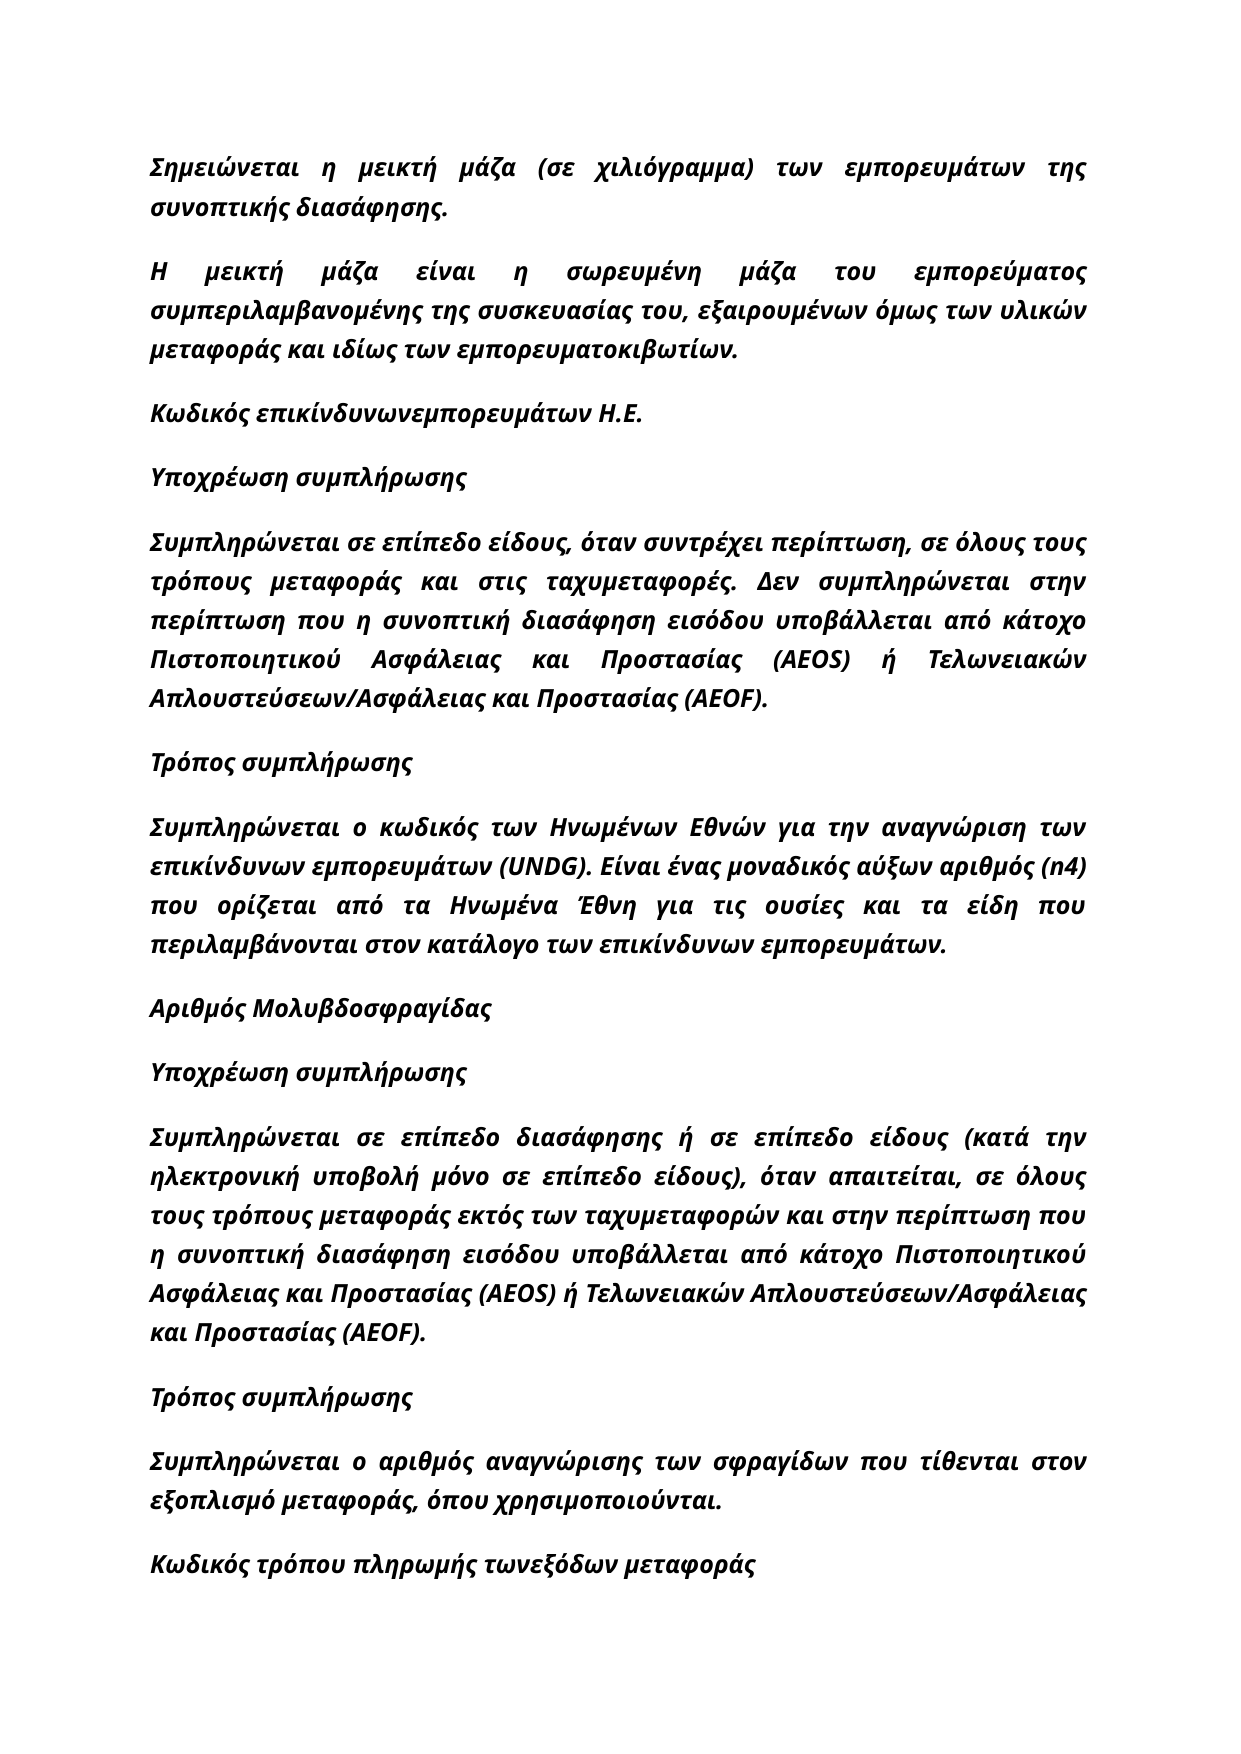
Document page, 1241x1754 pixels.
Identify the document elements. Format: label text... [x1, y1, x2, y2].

text Κωδικός τρόπου πληρωμής τωνεξόδων μεταφοράς [150, 1547, 1090, 1581]
text Υποχρέωση συμπλήρωσης [150, 460, 1090, 494]
text Κωδικός επικίνδυνωνεμπορευμάτων Η.Ε. [150, 396, 1090, 430]
text Συμπληρώνεται σε επίπεδο είδους, όταν συντρέχει περίπτωση, σε όλους τους τρόπους μεταφοράς και στις ταχυμεταφορές. Δεν συμπληρώνεται στην περίπτωση που η συνοπτική διασάφηση εισόδου υποβάλλεται από κάτοχο Πιστοποιητικού Ασφάλειας και Προστασίας (ΑΕΟS) ή Τελωνειακών Απλουστεύσεων/Ασφάλειας και Προστασίας (ΑΕΟF). [150, 524, 1090, 715]
text Συμπληρώνεται ο αριθμός αναγνώρισης των σφραγίδων που τίθενται στον εξοπλισμό μεταφοράς, όπου χρησιμοποιούνται. [150, 1443, 1090, 1517]
text Η μεικτή μάζα είναι η σωρευμένη μάζα του εμπορεύματος συμπεριλαμβανομένης της συσκευασίας του, εξαιρουμένων όμως των υλικών μεταφοράς και ιδίως των εμπορευματοκιβωτίων. [150, 253, 1090, 366]
text Τρόπος συμπλήρωσης [150, 745, 1090, 779]
text Συμπληρώνεται ο κωδικός των Ηνωμένων Εθνών για την αναγνώριση των επικίνδυνων εμπορευμάτων (UNDG). Είναι ένας μοναδικός αύξων αριθμός (n4) που ορίζεται από τα Ηνωμένα Έθνη για τις ουσίες και τα είδη που περιλαμβάνονται στον κατάλογο των επικίνδυνων εμπορευμάτων. [150, 809, 1090, 961]
text Υποχρέωση συμπλήρωσης [150, 1055, 1090, 1089]
text Αριθμός Μολυβδοσφραγίδας [150, 991, 1090, 1025]
text Σημειώνεται η μεικτή μάζα (σε χιλιόγραμμα) των εμπορευμάτων της συνοπτικής διασάφησης. [150, 150, 1090, 223]
text Τρόπος συμπλήρωσης [150, 1379, 1090, 1413]
text Συμπληρώνεται σε επίπεδο διασάφησης ή σε επίπεδο είδους (κατά την ηλεκτρονική υποβολή μόνο σε επίπεδο είδους), όταν απαιτείται, σε όλους τους τρόπους μεταφοράς εκτός των ταχυμεταφορών και στην περίπτωση που η συνοπτική διασάφηση εισόδου υποβάλλεται από κάτοχο Πιστοποιητικού Ασφάλειας και Προστασίας (ΑΕΟS) ή Τελωνειακών Απλουστεύσεων/Ασφάλειας και Προστασίας (ΑΕΟF). [150, 1119, 1090, 1349]
